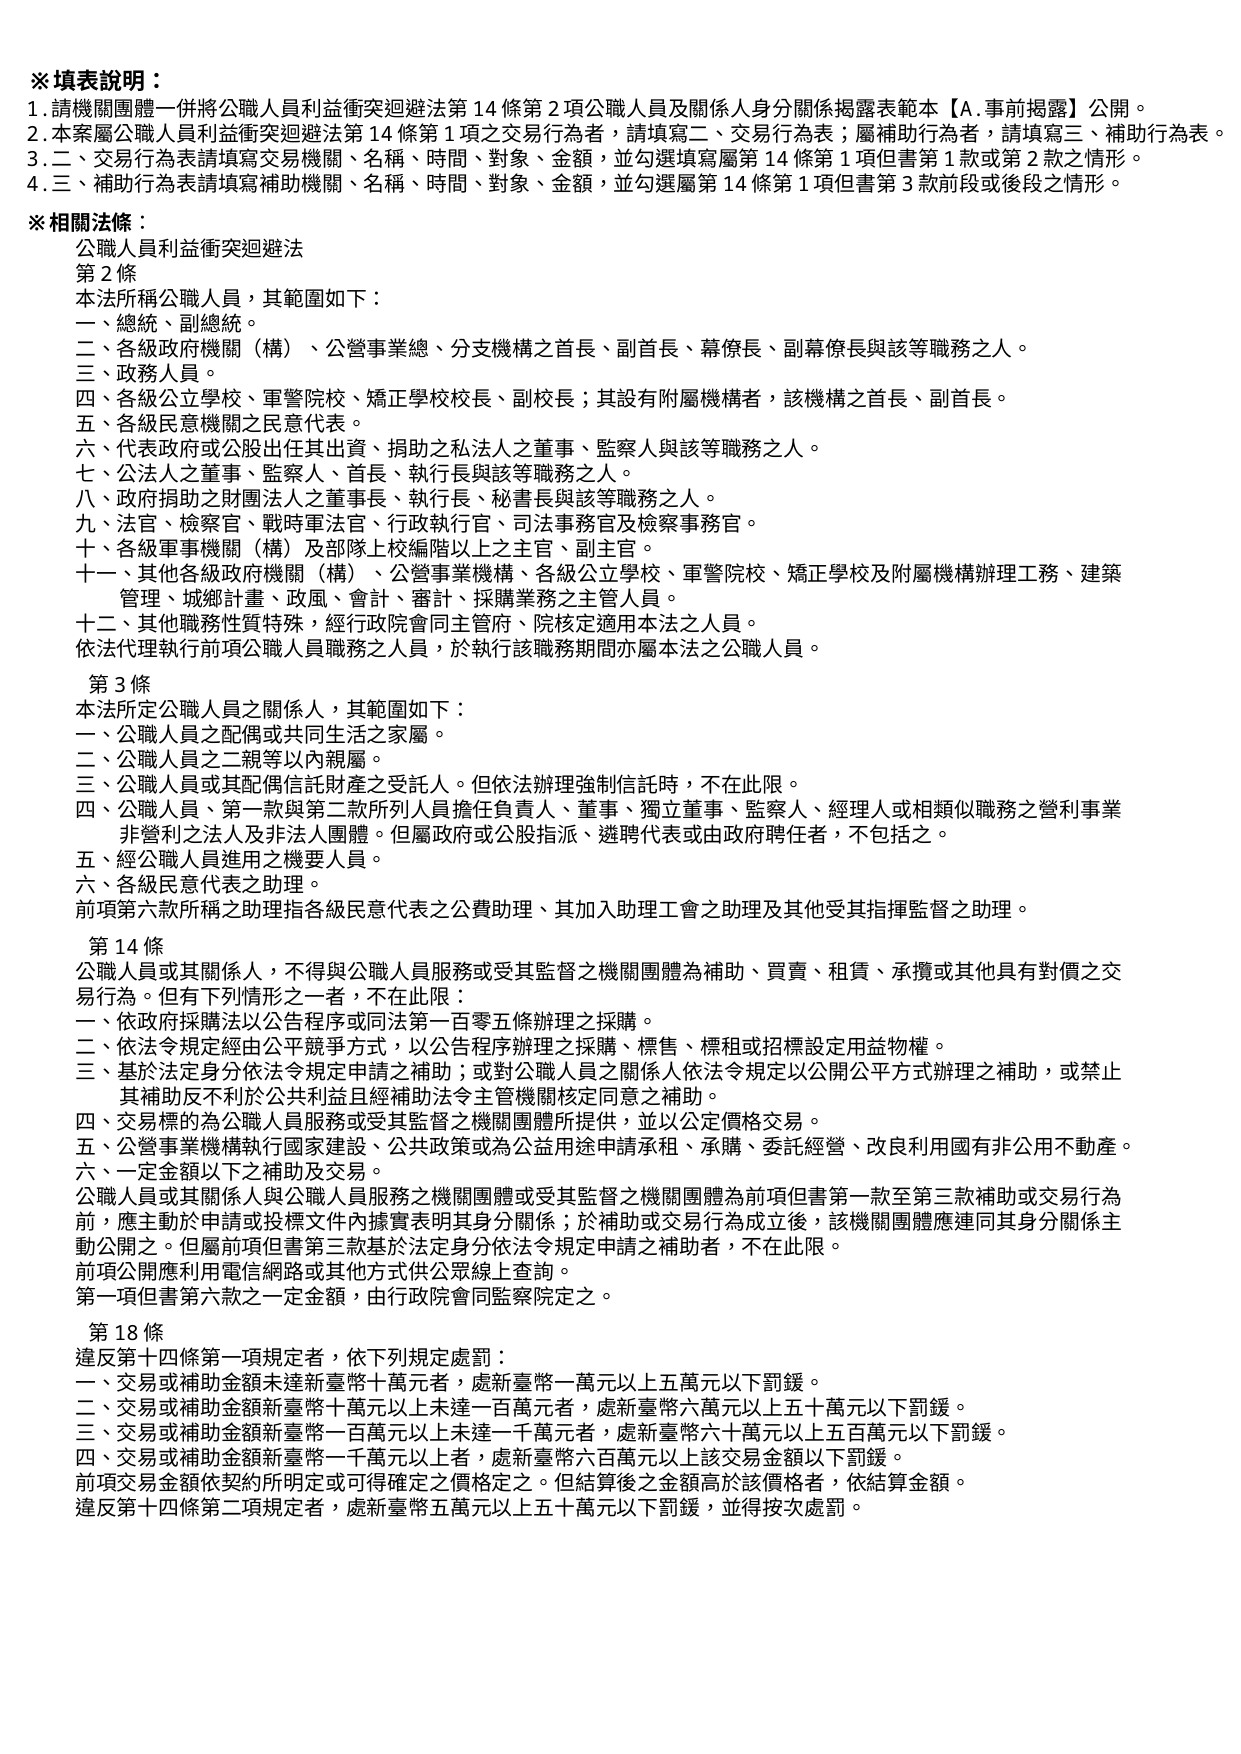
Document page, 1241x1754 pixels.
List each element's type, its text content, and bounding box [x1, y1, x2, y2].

text 前項公開應利用電信網路或其他方式供公眾線上查詢。 [75, 1259, 1125, 1284]
text 二、各級政府機關（構）、公營事業總、分支機構之首長、副首長、幕僚長、副幕僚長與該等職務之人。 [75, 337, 1125, 362]
text 九、法官、檢察官、戰時軍法官、行政執行官、司法事務官及檢察事務官。 [75, 512, 1125, 537]
text 2.本案屬公職人員利益衝突迴避法第14條第1項之交易行為者，請填寫二、交易行為表；屬補助行為者，請填寫三、補助行為表。 [26, 121, 1219, 146]
text 本法所定公職人員之關係人，其範圍如下： [75, 698, 1125, 723]
text 第18條 [1, 1320, 1219, 1345]
text 四、交易標的為公職人員服務或受其監督之機關團體所提供，並以公定價格交易。 [75, 1109, 1125, 1134]
text 依法代理執行前項公職人員職務之人員，於執行該職務期間亦屬本法之公職人員。 [75, 637, 1125, 662]
text 十、各級軍事機關（構）及部隊上校編階以上之主官、副主官。 [75, 537, 1125, 562]
text 三、交易或補助金額新臺幣一百萬元以上未達一千萬元者，處新臺幣六十萬元以上五百萬元以下罰鍰。 [75, 1420, 1125, 1445]
text 五、各級民意機關之民意代表。 [75, 412, 1125, 437]
text 十一、其他各級政府機關（構）、公營事業機構、各級公立學校、軍警院校、矯正學校及附屬機構辦理工務、建築管理、城鄉計畫、政風、會計、審計、採購業務之主管人員。 [75, 562, 1125, 612]
text 三、基於法定身分依法令規定申請之補助；或對公職人員之關係人依法令規定以公開公平方式辦理之補助，或禁止其補助反不利於公共利益且經補助法令主管機關核定同意之補助。 [75, 1059, 1125, 1109]
text 一、交易或補助金額未達新臺幣十萬元者，處新臺幣一萬元以上五萬元以下罰鍰。 [75, 1370, 1125, 1395]
text 3.二、交易行為表請填寫交易機關、名稱、時間、對象、金額，並勾選填寫屬第14條第1項但書第1款或第2款之情形。 [26, 146, 1219, 171]
text 六、一定金額以下之補助及交易。 [75, 1159, 1125, 1184]
text 第2條 [75, 262, 1125, 287]
text 一、依政府採購法以公告程序或同法第一百零五條辦理之採購。 [75, 1009, 1125, 1034]
text 七、公法人之董事、監察人、首長、執行長與該等職務之人。 [75, 462, 1125, 487]
text 一、總統、副總統。 [75, 312, 1125, 337]
text 前項交易金額依契約所明定或可得確定之價格定之。但結算後之金額高於該價格者，依結算金額。 [75, 1470, 1125, 1495]
text 三、公職人員或其配偶信託財產之受託人。但依法辦理強制信託時，不在此限。 [75, 773, 1125, 798]
text 公職人員或其關係人，不得與公職人員服務或受其監督之機關團體為補助、買賣、租賃、承攬或其他具有對價之交易行為。但有下列情形之一者，不在此限： [75, 959, 1125, 1009]
text 三、政務人員。 [75, 362, 1125, 387]
text 五、公營事業機構執行國家建設、公共政策或為公益用途申請承租、承購、委託經營、改良利用國有非公用不動產。 [75, 1134, 1125, 1159]
text 一、公職人員之配偶或共同生活之家屬。 [75, 723, 1125, 748]
text 八、政府捐助之財團法人之董事長、執行長、秘書長與該等職務之人。 [75, 487, 1125, 512]
text 四、各級公立學校、軍警院校、矯正學校校長、副校長；其設有附屬機構者，該機構之首長、副首長。 [75, 387, 1125, 412]
text 4.三、補助行為表請填寫補助機關、名稱、時間、對象、金額，並勾選屬第14條第1項但書第3款前段或後段之情形。 [26, 171, 1219, 196]
text ※相關法條： [14, 207, 1219, 237]
text 本法所稱公職人員，其範圍如下： [75, 287, 1125, 312]
text 四、交易或補助金額新臺幣一千萬元以上者，處新臺幣六百萬元以上該交易金額以下罰鍰。 [75, 1445, 1125, 1470]
text 六、各級民意代表之助理。 [75, 873, 1125, 898]
text 公職人員利益衝突迴避法 [75, 237, 1125, 262]
text 1.請機關團體一併將公職人員利益衝突迴避法第14條第2項公職人員及關係人身分關係揭露表範本【A.事前揭露】公開。 [26, 96, 1219, 121]
text 四、公職人員、第一款與第二款所列人員擔任負責人、董事、獨立董事、監察人、經理人或相類似職務之營利事業、非營利之法人及非法人團體。但屬政府或公股指派、遴聘代表或由政府聘任者，不包括之。 [75, 798, 1125, 848]
text 前項第六款所稱之助理指各級民意代表之公費助理、其加入助理工會之助理及其他受其指揮監督之助理。 [75, 898, 1125, 923]
text 二、交易或補助金額新臺幣十萬元以上未達一百萬元者，處新臺幣六萬元以上五十萬元以下罰鍰。 [75, 1395, 1125, 1420]
text 第14條 [1, 934, 1219, 959]
text 第一項但書第六款之一定金額，由行政院會同監察院定之。 [75, 1284, 1125, 1309]
text ※填表說明： [26, 63, 1219, 96]
text 第3條 [1, 673, 1219, 698]
text 二、依法令規定經由公平競爭方式，以公告程序辦理之採購、標售、標租或招標設定用益物權。 [75, 1034, 1125, 1059]
text 六、代表政府或公股出任其出資、捐助之私法人之董事、監察人與該等職務之人。 [75, 437, 1125, 462]
text 違反第十四條第二項規定者，處新臺幣五萬元以上五十萬元以下罰鍰，並得按次處罰。 [30, 1495, 1234, 1520]
text 五、經公職人員進用之機要人員。 [75, 848, 1125, 873]
text 違反第十四條第一項規定者，依下列規定處罰： [75, 1345, 1125, 1370]
text 二、公職人員之二親等以內親屬。 [75, 748, 1125, 773]
text 公職人員或其關係人與公職人員服務之機關團體或受其監督之機關團體為前項但書第一款至第三款補助或交易行為前，應主動於申請或投標文件內據實表明其身分關係；於補助或交易行為成立後，該機關團體應連同其身分關係主動公開之。但屬前項但書第三款基於法定身分依法令規定申請之補助者，不在此限。 [75, 1184, 1125, 1259]
text 十二、其他職務性質特殊，經行政院會同主管府、院核定適用本法之人員。 [75, 612, 1125, 637]
